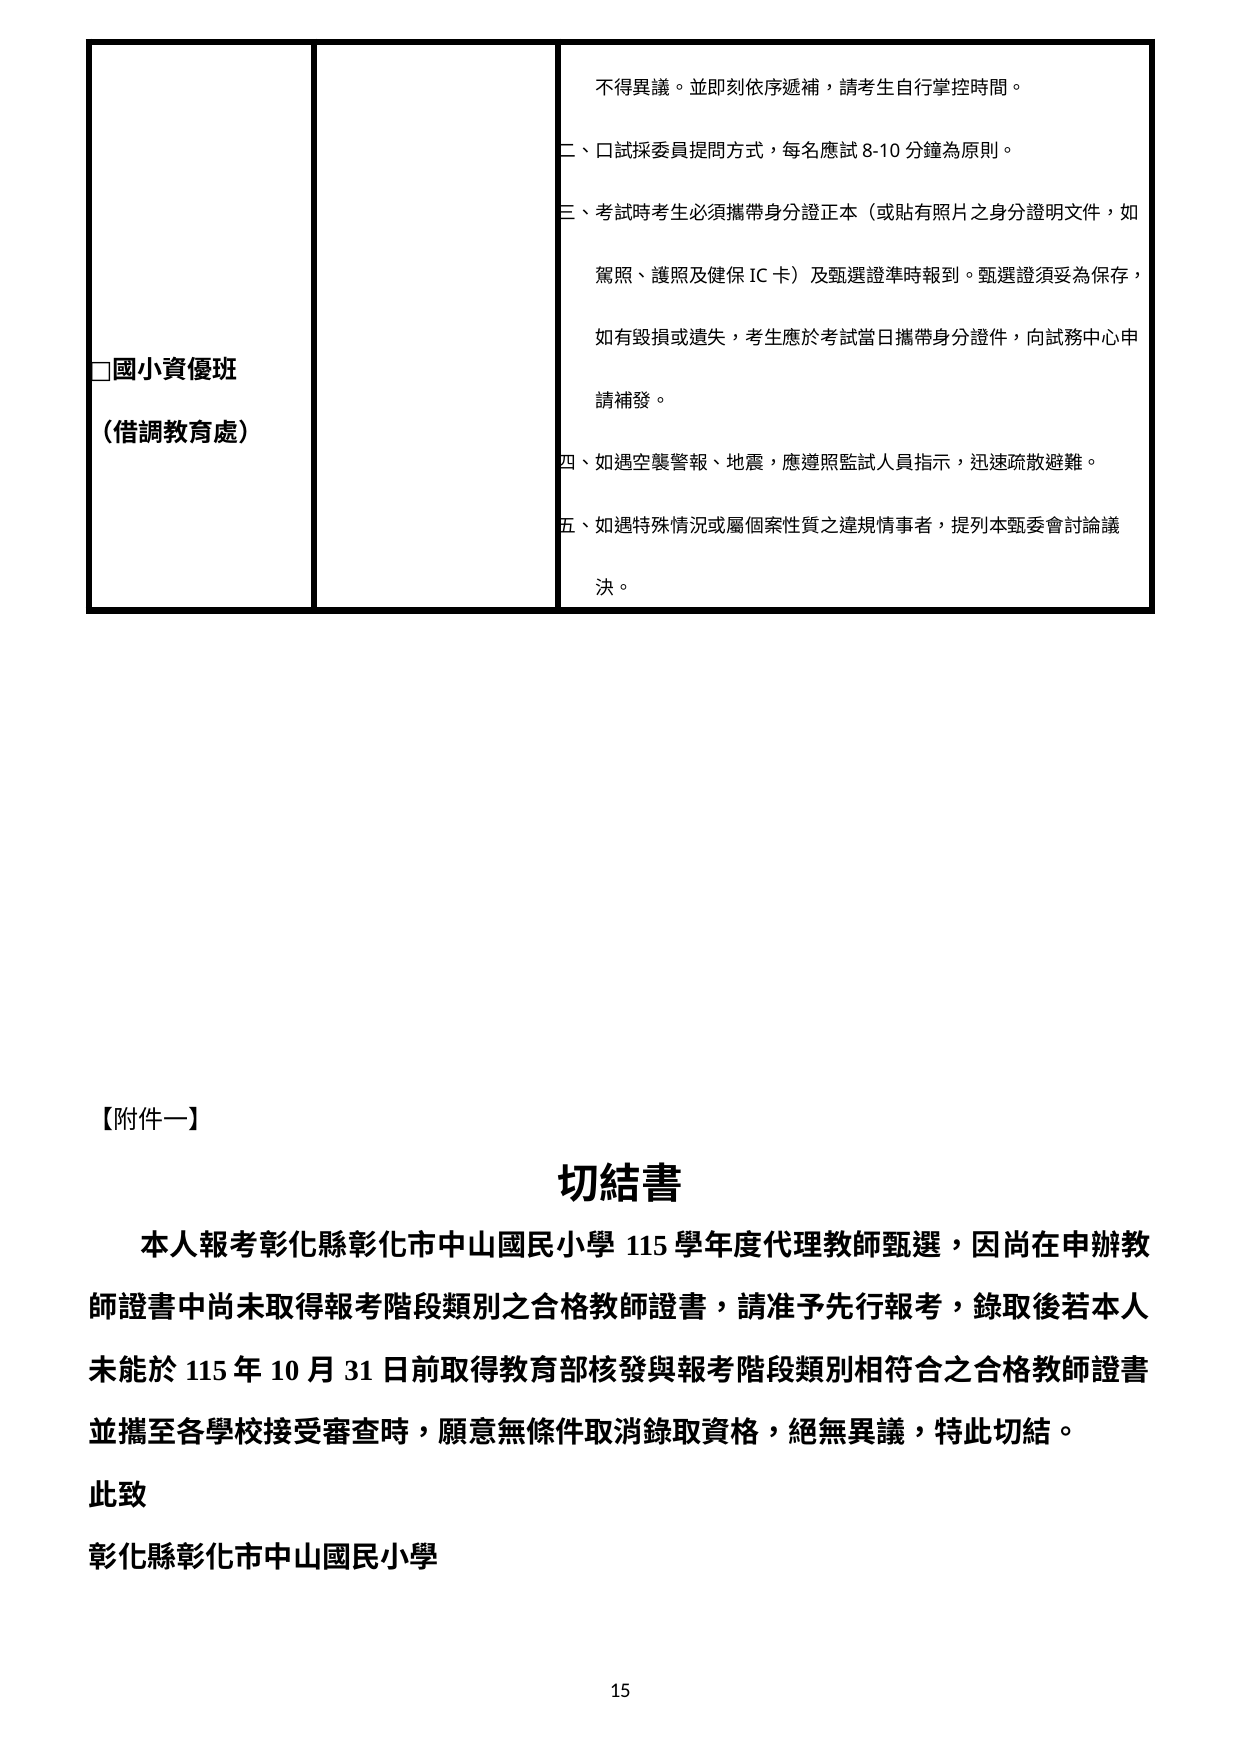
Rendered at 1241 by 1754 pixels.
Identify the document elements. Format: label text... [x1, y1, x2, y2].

text 彰化縣彰化市中山國民小學 [89, 1513, 1035, 1576]
table_cell 試場規則（參加甄選人員注意事項） 一、應考人報名後應依告知時間至考場辦理報到（請留意應試順序及當日宣布之注意事項），三次唱名未到者視同棄權，取消應試資格，不得異議。並即刻依序遞補，請考生自行掌控時間。 二、口試採委員提問方式，每名應試 8-10 分鐘為原則。 三、考試時考生必須攜帶身分證正本（或貼有照片之身分證明文件，如駕照、護照及健保 IC 卡）及甄選證準時報到。甄選證須妥為保存，如有毀損或遺失，考生應於考試當日攜帶身分證件，向試務中心申請補發。 四、如遇空襲警報、地震，應遵照監試人員指示，迅速疏散避難。 五、如遇特殊情況或屬個案性質之違規情事者，提列本甄委會討論議決。 [561, 45, 1149, 607]
text 【附件一】 [89, 1076, 1152, 1138]
text 本人報考彰化縣彰化市中山國民小學 115學年度代理教師甄選，因尚在申辦教師證書中尚未取得報考階段類別之合格教師證書，請准予先行報考，錄取後若本人未能於 115年 10 月 31 日前取得教育部核發與報考階段類別相符合之合格教師證書並攜至各學校接受審查時，願意無條件取消錄取資格，絕無異議，特此切結。 [89, 1201, 1152, 1451]
table_cell [317, 45, 555, 607]
text 此致 [89, 1451, 1152, 1513]
text 切結書 [89, 1138, 1152, 1201]
table_cell □國小普通班 (借調教育處) □國小資優班 （借調教育處） [92, 45, 311, 607]
